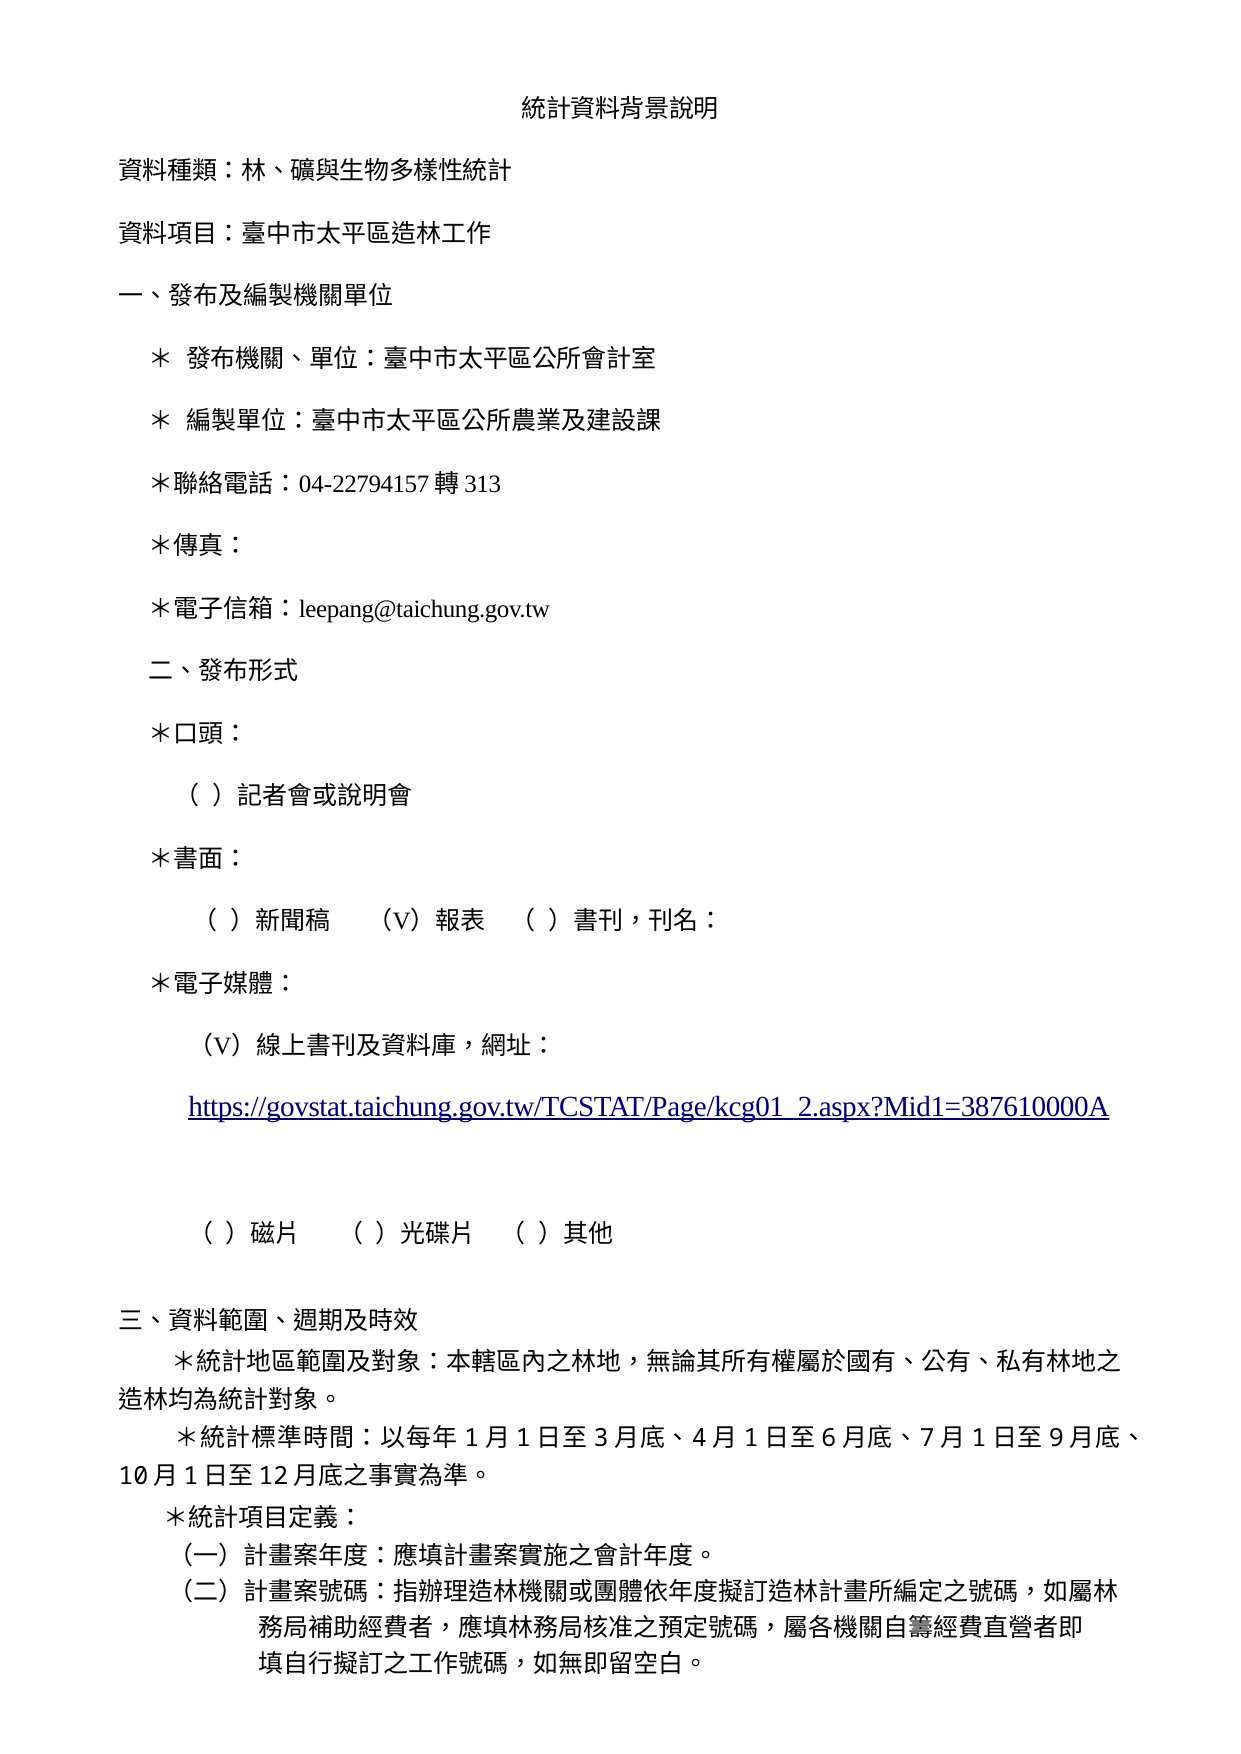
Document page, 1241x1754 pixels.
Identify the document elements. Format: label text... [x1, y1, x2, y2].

text 一、發布及編製機關單位 [118, 252, 1122, 314]
text ＊電子媒體： [149, 939, 1122, 1002]
text 務局補助經費者，應填林務局核准之預定號碼，屬各機關自籌經費直營者即 [118, 1608, 1122, 1644]
list 編製單位：臺中市太平區公所農業及建設課 [149, 377, 1122, 439]
text 資料項目：臺中市太平區造林工作 [118, 189, 1122, 252]
text （ ）記者會或說明會 [118, 752, 1122, 814]
text （二）計畫案號碼：指辦理造林機關或團體依年度擬訂造林計畫所編定之號碼，如屬林 [118, 1571, 1122, 1608]
text ＊統計項目定義： [118, 1491, 1122, 1535]
text ＊統計標準時間：以每年1月1日至3月底、4月1日至6月底、7月1日至9月底、10月1日至12月底之事實為準。 [118, 1415, 1122, 1491]
text ＊傳真： [149, 502, 1122, 564]
text 統計資料背景說明 [118, 64, 1122, 127]
text ＊聯絡電話：04-22794157轉313 [149, 439, 1122, 502]
text （ ）新聞稿 （V）報表 （ ）書刊，刊名： [149, 877, 1122, 939]
text ＊書面： [149, 814, 1122, 877]
text （ ）磁片 （ ）光碟片 （ ）其他 [188, 1189, 1156, 1252]
text 填自行擬訂之工作號碼，如無即留空白。 [118, 1644, 1122, 1680]
text ＊電子信箱：leepang@taichung.gov.tw [149, 564, 1122, 627]
text （一）計畫案年度：應填計畫案實施之會計年度。 [118, 1535, 1122, 1571]
list 發布機關、單位：臺中市太平區公所會計室 [149, 314, 1122, 377]
text ＊口頭： [149, 689, 1122, 752]
text 資料種類：林、礦與生物多樣性統計 [118, 127, 1122, 189]
text 三、資料範圍、週期及時效 [118, 1277, 1122, 1339]
text https://govstat.taichung.gov.tw/TCSTAT/Page/kcg01_2.aspx?Mid1=387610000A [188, 1064, 1156, 1127]
text （V）線上書刊及資料庫，網址： [188, 1002, 1156, 1064]
text 二、發布形式 [149, 627, 1122, 689]
text ＊統計地區範圍及對象：本轄區內之林地，無論其所有權屬於國有、公有、私有林地之造林均為統計對象。 [118, 1339, 1122, 1415]
